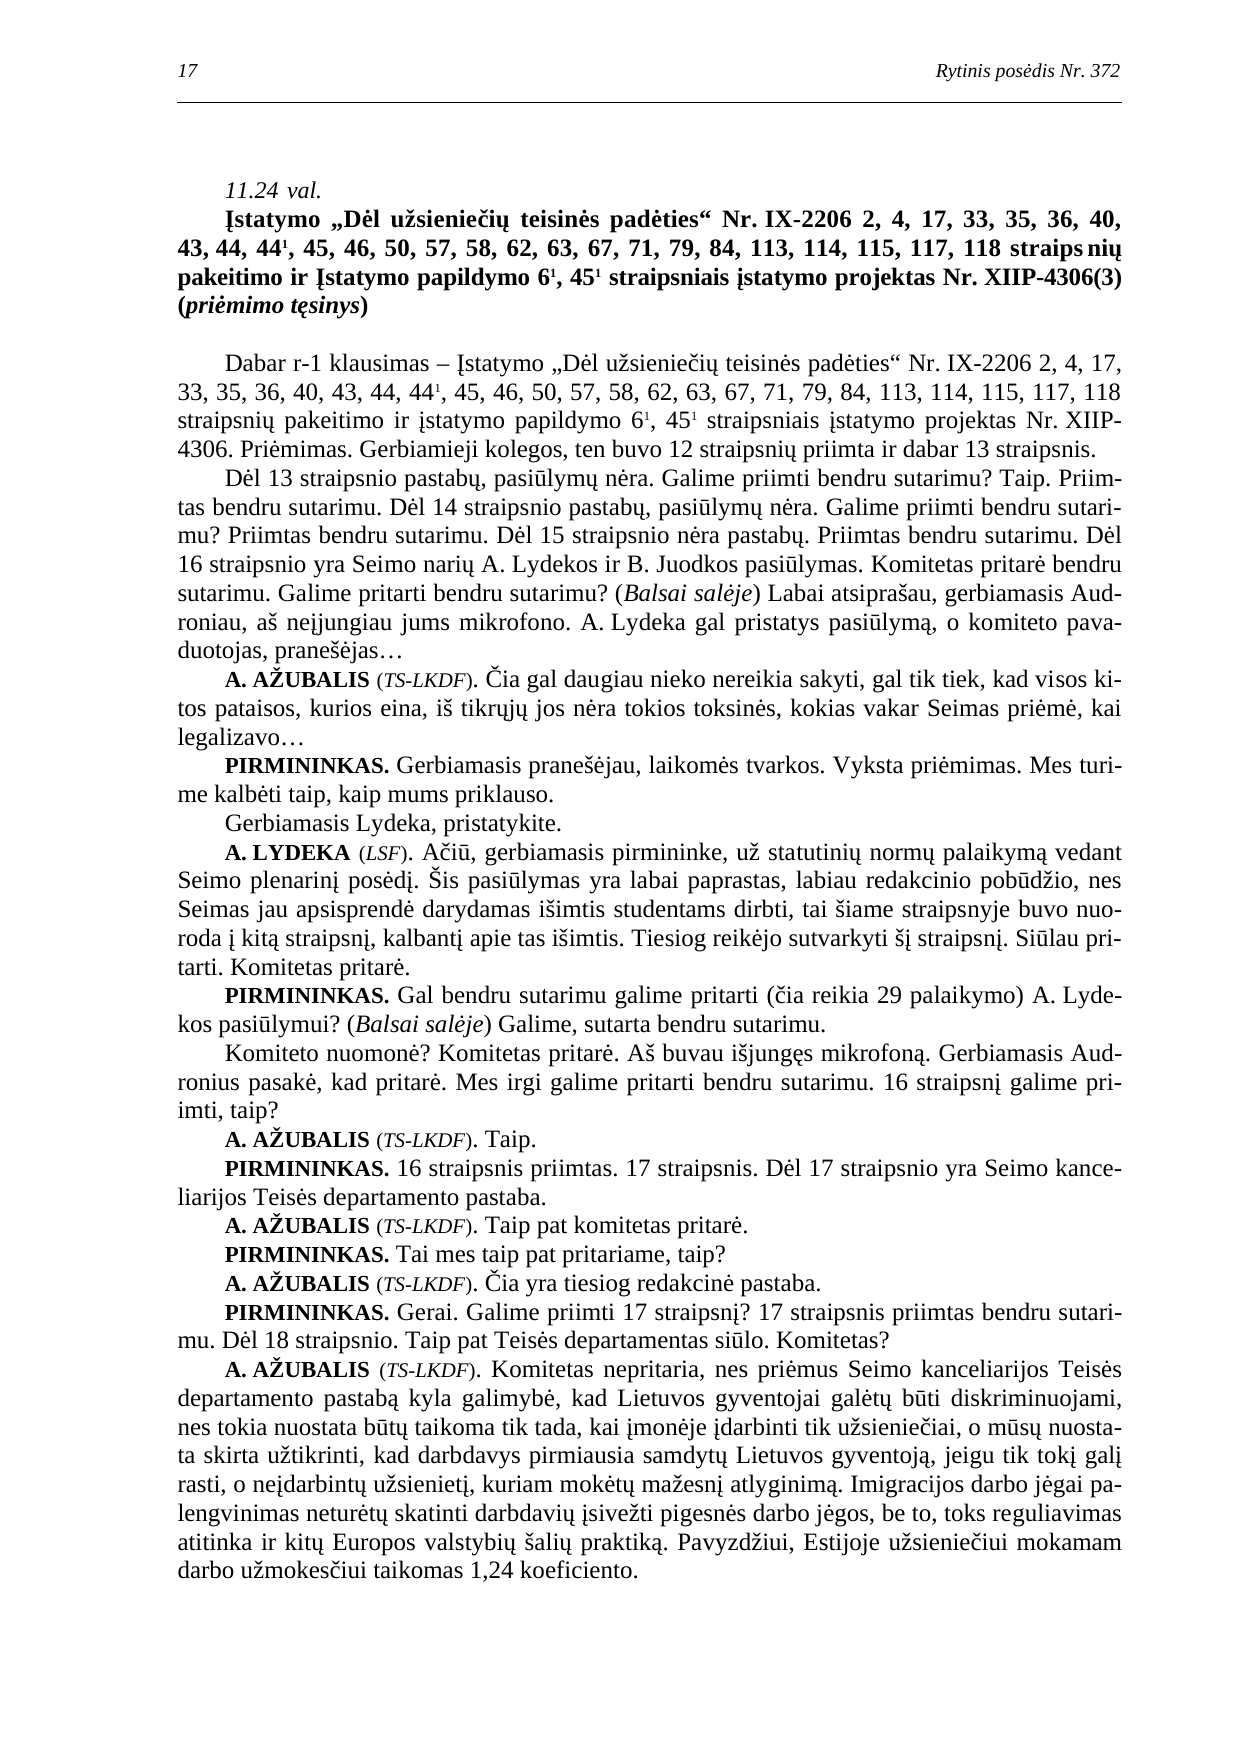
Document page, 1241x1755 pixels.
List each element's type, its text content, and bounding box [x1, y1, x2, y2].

text PIRMININKAS. 16 straips­nis pri­im­tas. 17 straips­nis. Dėl 17 straips­nio yra Sei­mo kan­ce­lia­ri­jos Tei­sės de­par­ta­men­to pa­sta­ba. [177, 1153, 1122, 1210]
text A. AŽUBALIS (TS-LKDF). Taip pat ko­mi­te­tas pri­ta­rė. [177, 1210, 1122, 1239]
text PIRMININKAS. Ge­rai. Ga­li­me pri­im­ti 17 straips­nį? 17 straips­nis pri­im­tas ben­dru su­ta­ri­mu. Dėl 18 straips­nio. Taip pat Tei­sės de­par­ta­men­tas siū­lo. Ko­mi­te­tas? [177, 1297, 1122, 1354]
text PIRMININKAS. Tai mes taip pat pri­ta­ria­me, taip? [177, 1239, 1122, 1268]
text A. AŽUBALIS (TS-LKDF). Ko­mi­te­tas ne­pri­ta­ria, nes pri­ėmus Sei­mo kan­ce­lia­ri­jos Tei­sės de­par­ta­men­to pa­sta­bą ky­la ga­li­my­bė, kad Lie­tu­vos gy­ven­to­jai ga­lė­tų bū­ti dis­kri­mi­nuo­ja­mi, nes to­kia nuo­sta­ta bū­tų tai­ko­ma tik ta­da, kai įmo­nė­je įdar­bin­ti tik už­sie­nie­čiai, o mū­sų nuo­sta­ta skir­ta už­tik­rin­ti, kad darb­da­vys pir­miau­sia sam­dy­tų Lie­tu­vos gy­ven­to­ją, jei­gu tik to­kį ga­lį ras­ti, o ne­įdar­bin­tų už­sie­nie­tį, ku­riam mo­kė­tų ma­žes­nį at­ly­gi­ni­mą. Imig­ra­ci­jos dar­bo jė­gai pa­leng­vi­ni­mas ne­tu­rė­tų ska­tin­ti darb­da­vių įsi­vež­ti pi­ges­nės dar­bo jė­gos, be to, toks re­gu­lia­vi­mas ati­tin­ka ir ki­tų Eu­ro­pos vals­ty­bių ša­lių prak­ti­ką. Pa­vyz­džiui, Es­ti­jo­je už­sie­nie­čiui mo­ka­mam dar­bo už­mo­kes­čiui tai­ko­mas 1,24 ko­e­fi­cien­to. [177, 1354, 1122, 1584]
text PIRMININKAS. Ger­bia­ma­sis pra­ne­šė­jau, lai­ko­mės tvar­kos. Vyks­ta pri­ėmi­mas. Mes tu­ri­me kal­bė­ti taip, kaip mums pri­klau­so. [177, 750, 1122, 808]
text A. AŽUBALIS (TS-LKDF). Čia yra tie­siog re­dak­ci­nė pa­sta­ba. [177, 1268, 1122, 1297]
text 11.24 val. [224, 176, 1122, 204]
text PIRMININKAS. Gal ben­dru su­ta­ri­mu ga­li­me pri­tar­ti (čia rei­kia 29 pa­lai­ky­mo) A. Ly­de­kos pa­siū­ly­mui? (Bal­sai sa­lė­je) Ga­li­me, su­tar­ta ben­dru su­ta­ri­mu. [177, 980, 1122, 1038]
text Ger­bia­ma­sis Ly­de­ka, pri­sta­ty­ki­te. [177, 808, 1122, 837]
text Da­bar r-1 klau­si­mas – Įsta­ty­mo „Dėl už­sie­nie­čių tei­si­nės pa­dė­ties“ Nr. IX-2206 2, 4, 17, 33, 35, 36, 40, 43, 44, 441, 45, 46, 50, 57, 58, 62, 63, 67, 71, 79, 84, 113, 114, 115, 117, 118 strai­ps­nių pa­kei­ti­mo ir įsta­ty­mo pa­pil­dy­mo 61, 451 straips­niais įsta­ty­mo pro­jek­tas Nr. XIIP-4306. Pri­ėmi­mas. Ger­bia­mie­ji ko­le­gos, ten bu­vo 12 straips­nių pri­im­ta ir da­bar 13 straips­nis. [177, 348, 1122, 463]
text Ko­mi­te­to nuo­mo­nė? Ko­mi­te­tas pri­ta­rė. Aš bu­vau iš­jun­gęs mik­ro­fo­ną. Ger­bia­ma­sis Aud­ro­nius pa­sa­kė, kad pri­ta­rė. Mes ir­gi ga­li­me pri­tar­ti ben­dru su­ta­ri­mu. 16 straips­nį ga­li­me pri­imti, taip? [177, 1038, 1122, 1124]
text Įsta­ty­mo „Dėl už­sie­nie­čių tei­si­nės pa­dė­ties“ Nr. IX-2206 2, 4, 17, 33, 35, 36, 40, 43, 44, 441, 45, 46, 50, 57, 58, 62, 63, 67, 71, 79, 84, 113, 114, 115, 117, 118 straips­nių pakeiti­mo ir Įsta­ty­mo pa­pil­dy­mo 61, 451 straips­niais įsta­ty­mo pro­jek­tas Nr. XIIP-4306(3) (priėmimo tę­si­nys) [177, 204, 1122, 319]
text A. AŽUBALIS (TS-LKDF). Čia gal dau­giau nie­ko ne­rei­kia sa­ky­ti, gal tik tiek, kad vi­sos ki­tos pa­tai­sos, ku­rios ei­na, iš tik­rų­jų jos nė­ra to­kios tok­si­nės, ko­kias va­kar Sei­mas pri­ėmė, kai le­ga­li­za­vo… [177, 664, 1122, 750]
text A. LYDEKA (LSF). Ačiū, ger­bia­ma­sis pir­mi­nin­ke, už sta­tu­ti­nių nor­mų pa­lai­ky­mą ve­dant Sei­mo ple­na­ri­nį po­sė­dį. Šis pa­siū­ly­mas yra la­bai pa­pras­tas, la­biau re­dak­ci­nio po­bū­džio, nes Sei­mas jau ap­si­spren­dė da­ry­da­mas iš­im­tis stu­den­tams dirb­ti, tai šia­me straips­ny­je bu­vo nuo­ro­da į ki­tą straips­nį, kal­ban­tį apie tas iš­im­tis. Tie­siog rei­kė­jo su­tvar­ky­ti šį straips­nį. Siū­lau pri­tar­ti. Ko­mi­te­tas pri­ta­rė. [177, 837, 1122, 980]
text Dėl 13 straips­nio pa­sta­bų, pa­siū­ly­mų nė­ra. Ga­li­me pri­im­ti ben­dru su­ta­ri­mu? Taip. Pri­im­tas ben­dru su­ta­ri­mu. Dėl 14 straips­nio pa­sta­bų, pa­siū­ly­mų nė­ra. Ga­li­me pri­im­ti ben­dru su­ta­ri­mu? Pri­im­tas ben­dru su­ta­ri­mu. Dėl 15 straips­nio nė­ra pa­sta­bų. Pri­im­tas ben­dru su­ta­ri­mu. Dėl 16 straips­nio yra Sei­mo na­rių A. Ly­de­kos ir B. Juod­kos pa­siū­ly­mas. Ko­mi­te­tas pri­ta­rė ben­dru su­ta­ri­mu. Ga­li­me pri­tar­ti ben­dru su­ta­ri­mu? (Bal­sai sa­lė­je) La­bai at­si­pra­šau, ger­bia­ma­sis Aud­ro­niau, aš ne­įjun­giau jums mik­ro­fo­no. A. Ly­de­ka gal pri­sta­tys pa­siū­ly­mą, o ko­mi­te­to pa­va­duo­to­jas, pra­ne­šė­jas… [177, 463, 1122, 664]
text A. AŽUBALIS (TS-LKDF). Taip. [177, 1124, 1122, 1153]
